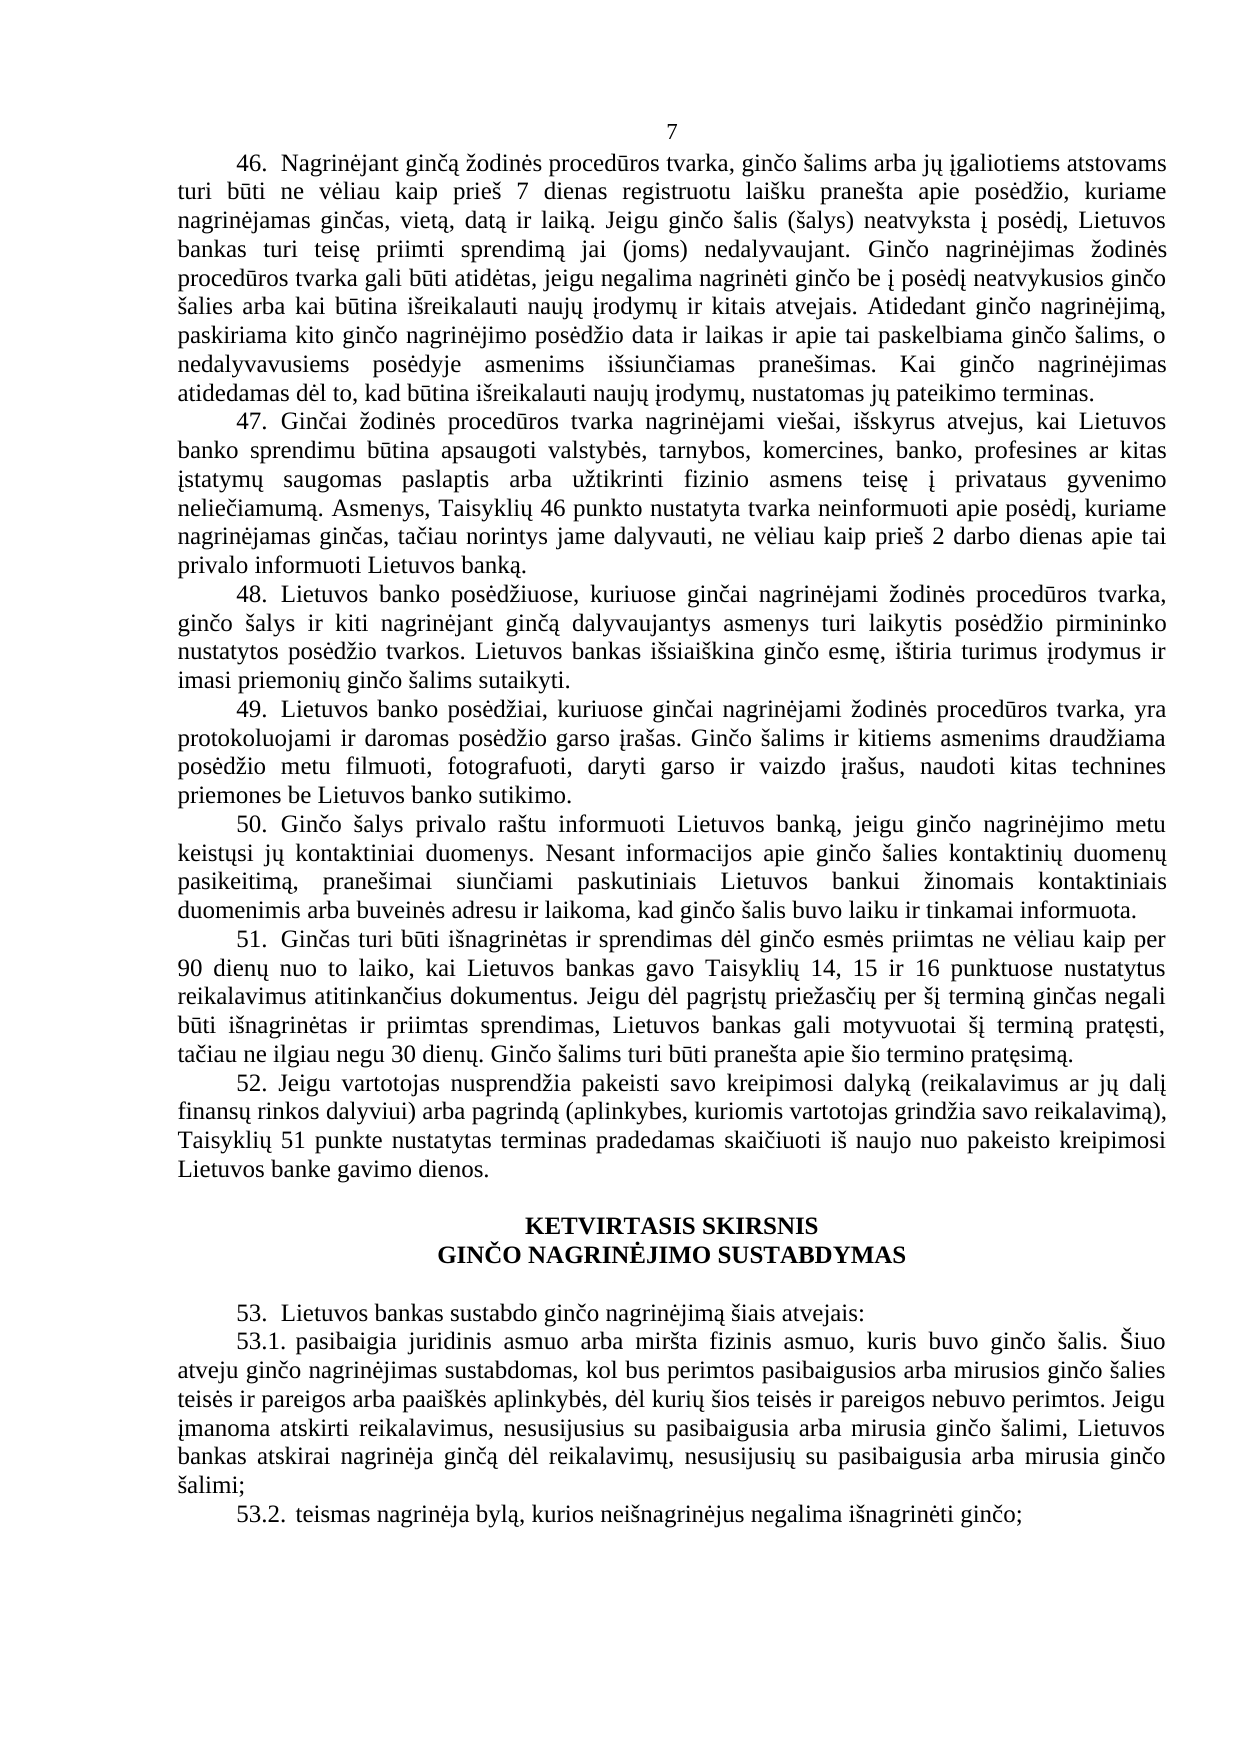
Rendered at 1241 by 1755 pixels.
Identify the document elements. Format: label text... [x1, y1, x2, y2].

text 47. Ginčai žodinės procedūros tvarka nagrinėjami viešai, išskyrus atvejus, kai Lietuvos banko sprendimu būtina apsaugoti valstybės, tarnybos, komercines, banko, profesines ar kitas įstatymų saugomas paslaptis arba užtikrinti fizinio asmens teisę į privataus gyvenimo neliečiamumą. Asmenys, Taisyklių 46 punkto nustatyta tvarka neinformuoti apie posėdį, kuriame nagrinėjamas ginčas, tačiau norintys jame dalyvauti, ne vėliau kaip prieš 2 darbo dienas apie tai privalo informuoti Lietuvos banką. [177, 406, 1167, 579]
text 46. Nagrinėjant ginčą žodinės procedūros tvarka, ginčo šalims arba jų įgaliotiems atstovams turi būti ne vėliau kaip prieš 7 dienas registruotu laišku pranešta apie posėdžio, kuriame nagrinėjamas ginčas, vietą, datą ir laiką. Jeigu ginčo šalis (šalys) neatvyksta į posėdį, Lietuvos bankas turi teisę priimti sprendimą jai (joms) nedalyvaujant. Ginčo nagrinėjimas žodinės procedūros tvarka gali būti atidėtas, jeigu negalima nagrinėti ginčo be į posėdį neatvykusios ginčo šalies arba kai būtina išreikalauti naujų įrodymų ir kitais atvejais. Atidedant ginčo nagrinėjimą, paskiriama kito ginčo nagrinėjimo posėdžio data ir laikas ir apie tai paskelbiama ginčo šalims, o nedalyvavusiems posėdyje asmenims išsiunčiamas pranešimas. Kai ginčo nagrinėjimas atidedamas dėl to, kad būtina išreikalauti naujų įrodymų, nustatomas jų pateikimo terminas. [177, 148, 1167, 406]
text 51. Ginčas turi būti išnagrinėtas ir sprendimas dėl ginčo esmės priimtas ne vėliau kaip per 90 dienų nuo to laiko, kai Lietuvos bankas gavo Taisyklių 14, 15 ir 16 punktuose nustatytus reikalavimus atitinkančius dokumentus. Jeigu dėl pagrįstų priežasčių per šį terminą ginčas negali būti išnagrinėtas ir priimtas sprendimas, Lietuvos bankas gali motyvuotai šį terminą pratęsti, tačiau ne ilgiau negu 30 dienų. Ginčo šalims turi būti pranešta apie šio termino pratęsimą. [177, 924, 1166, 1068]
text 49. Lietuvos banko posėdžiai, kuriuose ginčai nagrinėjami žodinės procedūros tvarka, yra protokoluojami ir daromas posėdžio garso įrašas. Ginčo šalims ir kitiems asmenims draudžiama posėdžio metu filmuoti, fotografuoti, daryti garso ir vaizdo įrašus, naudoti kitas technines priemones be Lietuvos banko sutikimo. [177, 694, 1167, 809]
text 53. Lietuvos bankas sustabdo ginčo nagrinėjimą šiais atvejais: [177, 1298, 1166, 1326]
text GINČO NAGRINĖJIMO SUSTABDYMAS [177, 1240, 1166, 1269]
text 52. Jeigu vartotojas nusprendžia pakeisti savo kreipimosi dalyką (reikalavimus ar jų dalį finansų rinkos dalyviui) arba pagrindą (aplinkybes, kuriomis vartotojas grindžia savo reikalavimą), Taisyklių 51 punkte nustatytas terminas pradedamas skaičiuoti iš naujo nuo pakeisto kreipimosi Lietuvos banke gavimo dienos. [177, 1068, 1167, 1183]
text 53.2. teismas nagrinėja bylą, kurios neišnagrinėjus negalima išnagrinėti ginčo; [177, 1499, 1166, 1528]
text 48. Lietuvos banko posėdžiuose, kuriuose ginčai nagrinėjami žodinės procedūros tvarka, ginčo šalys ir kiti nagrinėjant ginčą dalyvaujantys asmenys turi laikytis posėdžio pirmininko nustatytos posėdžio tvarkos. Lietuvos bankas išsiaiškina ginčo esmę, ištiria turimus įrodymus ir imasi priemonių ginčo šalims sutaikyti. [177, 579, 1167, 694]
text 50. Ginčo šalys privalo raštu informuoti Lietuvos banką, jeigu ginčo nagrinėjimo metu keistųsi jų kontaktiniai duomenys. Nesant informacijos apie ginčo šalies kontaktinių duomenų pasikeitimą, pranešimai siunčiami paskutiniais Lietuvos bankui žinomais kontaktiniais duomenimis arba buveinės adresu ir laikoma, kad ginčo šalis buvo laiku ir tinkamai informuota. [177, 809, 1167, 924]
text KETVIRTASIS SKIRSNIS [177, 1211, 1166, 1240]
text 53.1. pasibaigia juridinis asmuo arba miršta fizinis asmuo, kuris buvo ginčo šalis. Šiuo atveju ginčo nagrinėjimas sustabdomas, kol bus perimtos pasibaigusios arba mirusios ginčo šalies teisės ir pareigos arba paaiškės aplinkybės, dėl kurių šios teisės ir pareigos nebuvo perimtos. Jeigu įmanoma atskirti reikalavimus, nesusijusius su pasibaigusia arba mirusia ginčo šalimi, Lietuvos bankas atskirai nagrinėja ginčą dėl reikalavimų, nesusijusių su pasibaigusia arba mirusia ginčo šalimi; [177, 1326, 1166, 1499]
